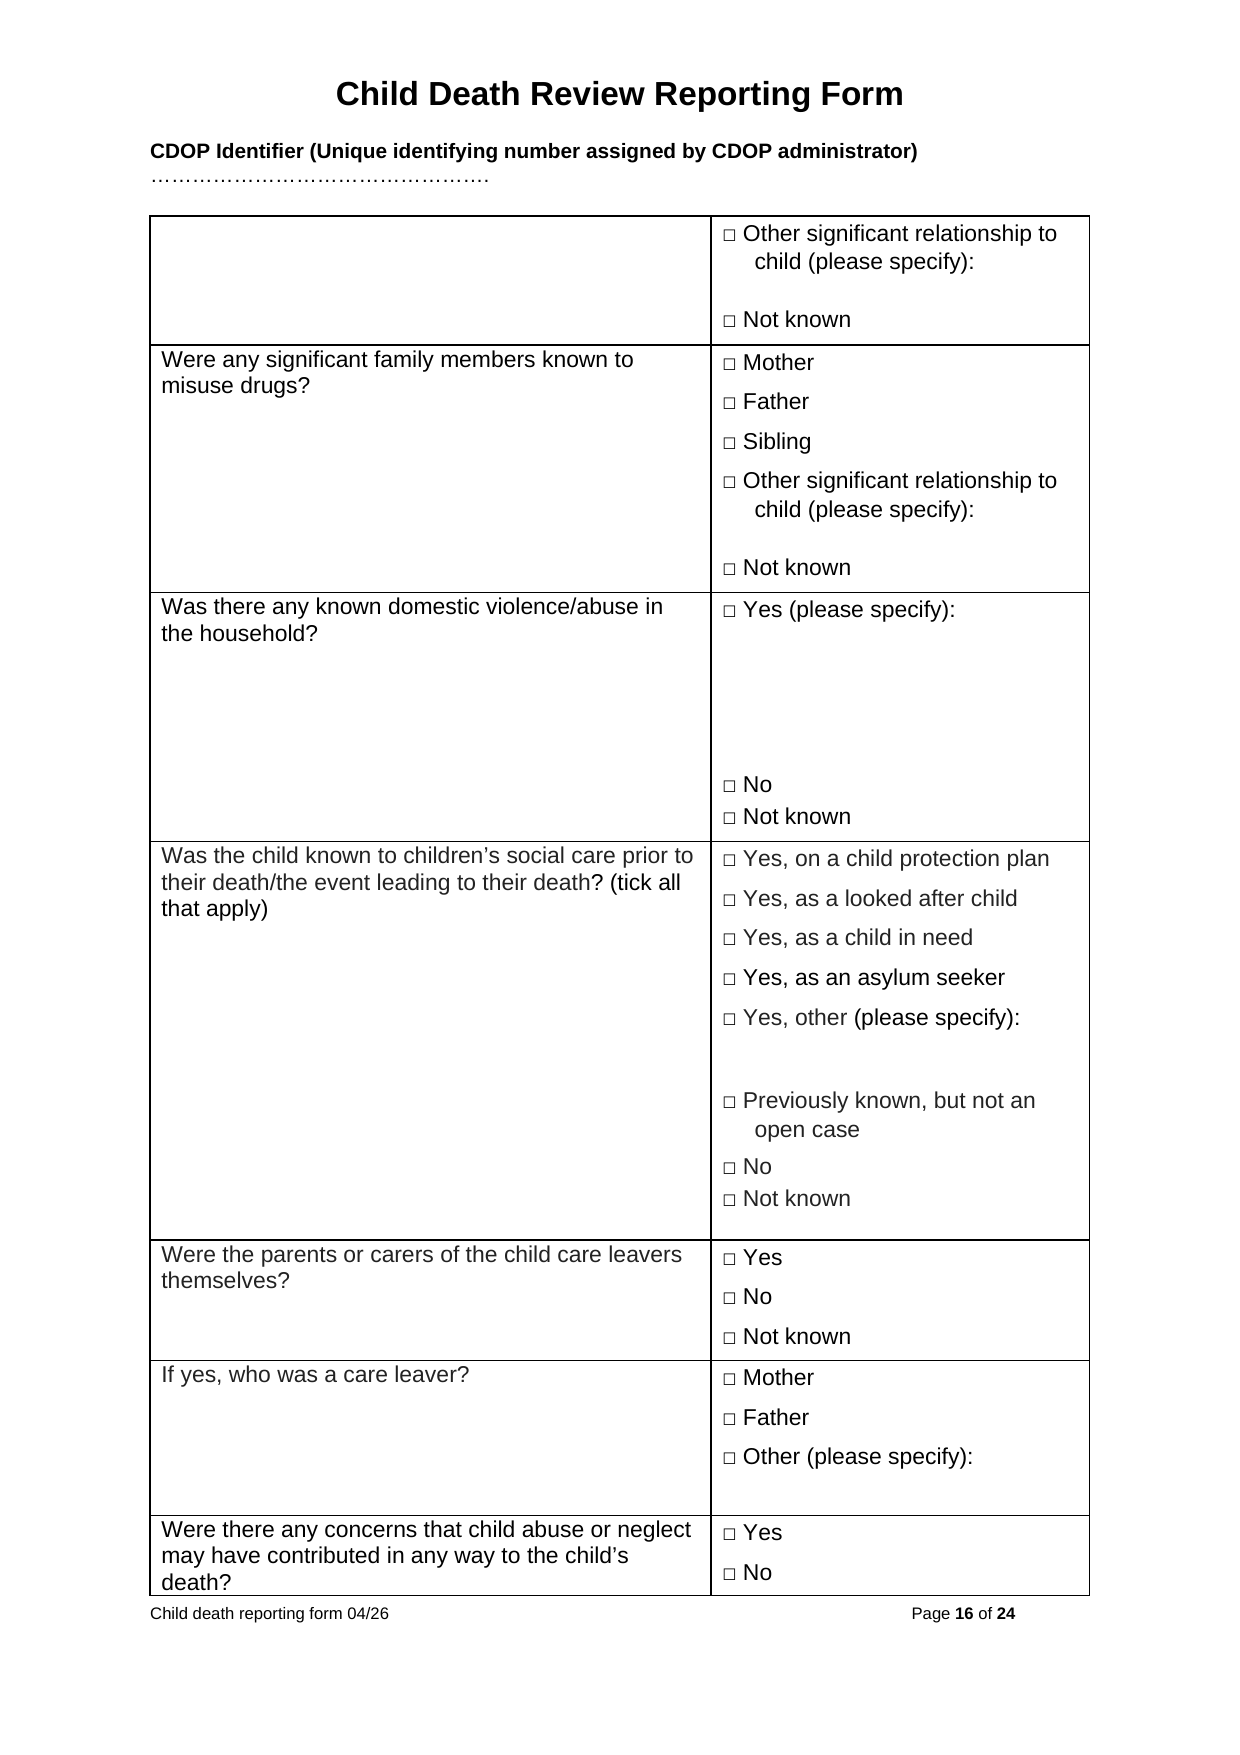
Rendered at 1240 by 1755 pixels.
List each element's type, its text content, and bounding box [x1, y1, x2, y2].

table_cell [151, 217, 710, 344]
table_cell ☐ Yes ☐ No [712, 1516, 1089, 1595]
table_cell ☐ Yes, on a child protection plan ☐ Yes, as a looked after child ☐ Yes, as a child in need ☐ Yes, as an asylum seeker ☐ Yes, other (please specify): ☐ Previously known, but not an open case ☐ No ☐ Not known [1078, 842, 1089, 1239]
table_cell If yes, who was a care leaver? [151, 1361, 710, 1514]
table_cell Were the parents or carers of the child care leavers themselves? [151, 1241, 710, 1359]
table_cell ☐ Other significant relationship to child (please specify): ☐ Not known [712, 217, 1089, 344]
table_cell Were any significant family members known to misuse drugs? [151, 346, 710, 592]
table_cell ☐ Yes (please specify): ☐ No ☐ Not known [712, 593, 1089, 841]
table_cell ☐ Yes ☐ No ☐ Not known [712, 1241, 1089, 1359]
table_cell Was there any known domestic violence/abuse in the household? [151, 593, 710, 841]
table_cell ☐ Mother ☐ Father ☐ Sibling ☐ Other significant relationship to child (please specify): ☐ Not known [712, 346, 1089, 592]
table_cell Was the child known to children’s social care prior to their death/the event leading to their death? (tick all that apply) [151, 842, 710, 1239]
table_cell Were there any concerns that child abuse or neglect may have contributed in any way to the child’s death? [151, 1516, 710, 1595]
table_cell ☐ Mother ☐ Father ☐ Other (please specify): [712, 1361, 1089, 1514]
